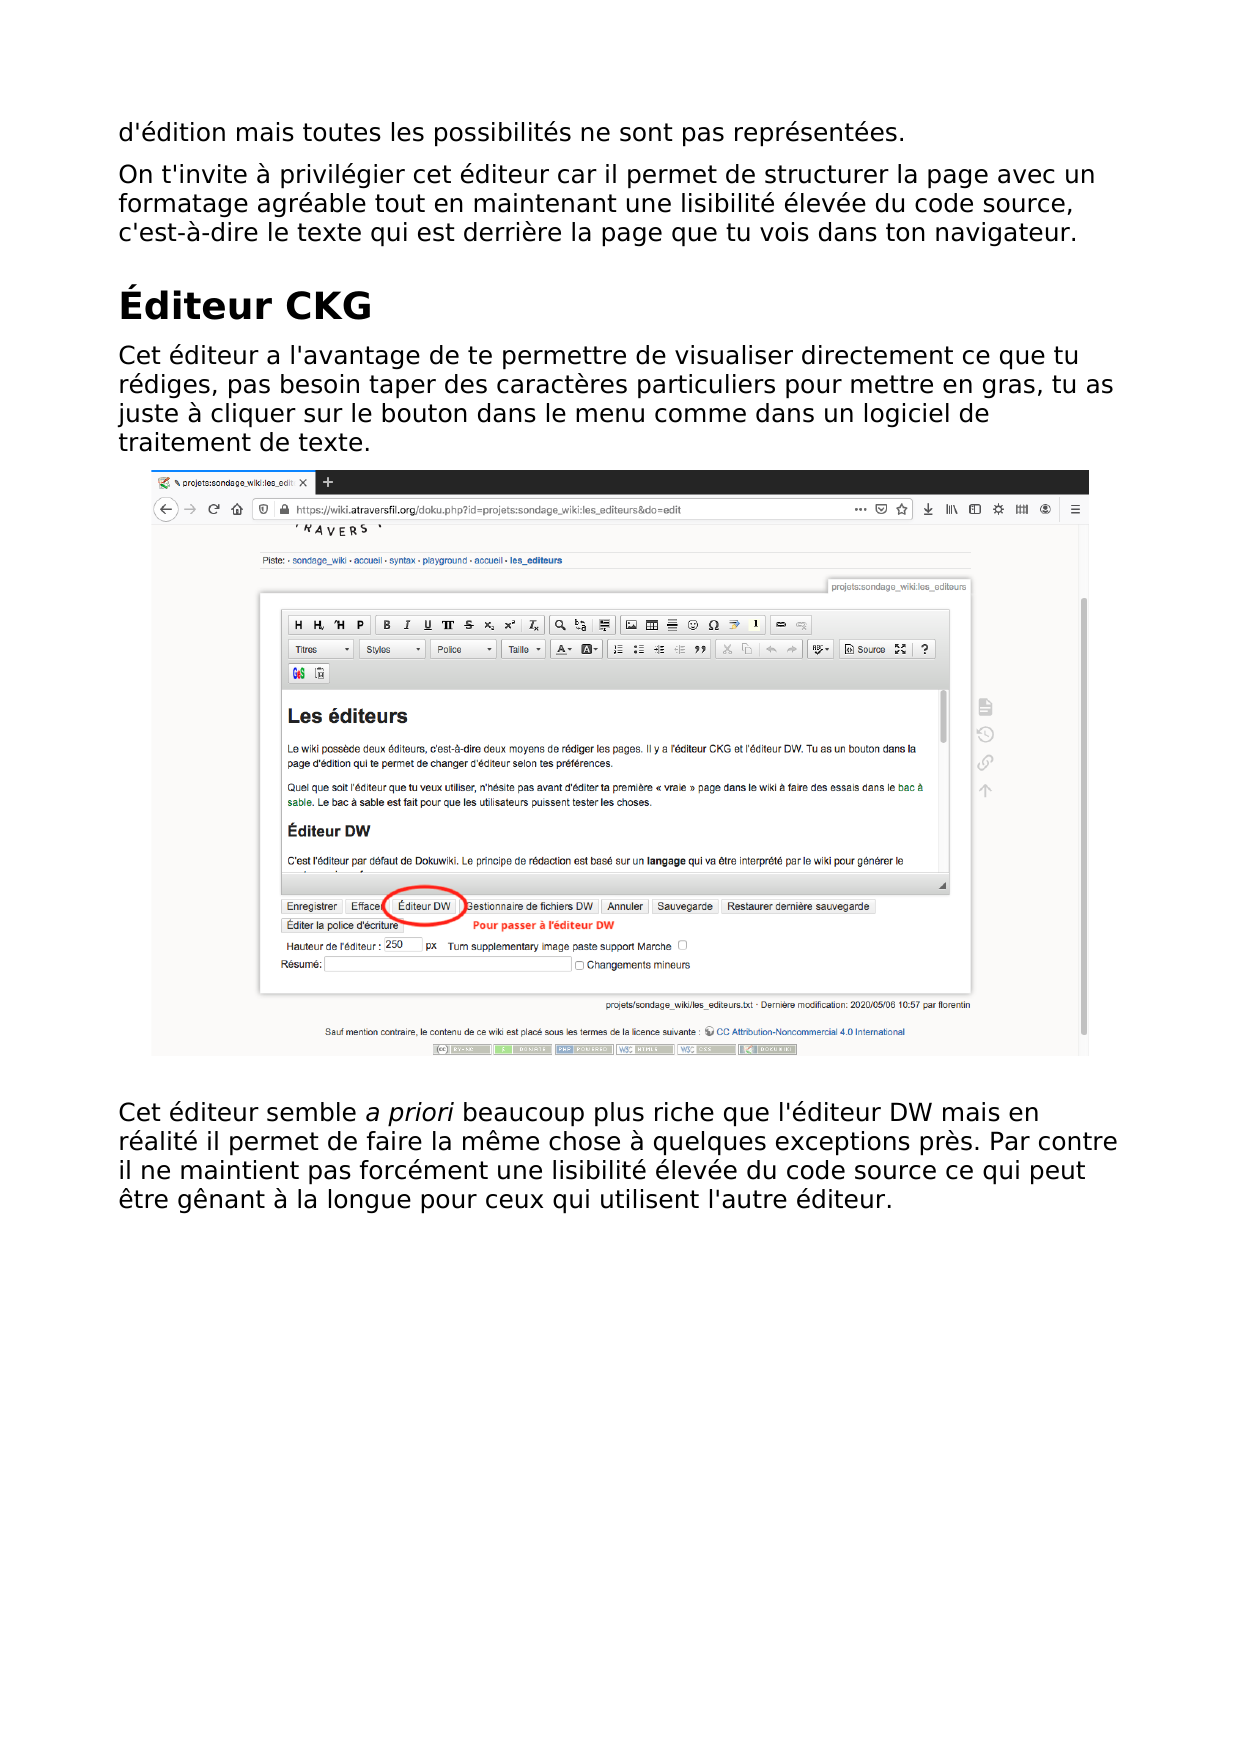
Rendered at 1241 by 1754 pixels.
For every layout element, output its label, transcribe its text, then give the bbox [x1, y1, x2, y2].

text d'édition mais toutes les possibilités ne sont pas représentées. [118, 118, 1122, 147]
text Cet éditeur a l'avantage de te permettre de visualiser directement ce que tu rédiges, pas besoin taper des caractères particuliers pour mettre en gras, tu as juste à cliquer sur le bouton dans le menu comme dans un logiciel de traitement de texte. [118, 341, 1122, 458]
picture [151, 470, 1089, 1056]
text Cet éditeur semble a priori beaucoup plus riche que l'éditeur DW mais en réalité il permet de faire la même chose à quelques exceptions près. Par contre il ne maintient pas forcément une lisibilité élevée du code source ce qui peut être gênant à la longue pour ceux qui utilisent l'autre éditeur. [118, 1098, 1122, 1214]
text On t'invite à privilégier cet éditeur car il permet de structurer la page avec un formatage agréable tout en maintenant une lisibilité élevée du code source, c'est-à-dire le texte qui est derrière la page que tu vois dans ton navigateur. [118, 160, 1122, 247]
subtitle Éditeur CKG [118, 285, 1122, 328]
